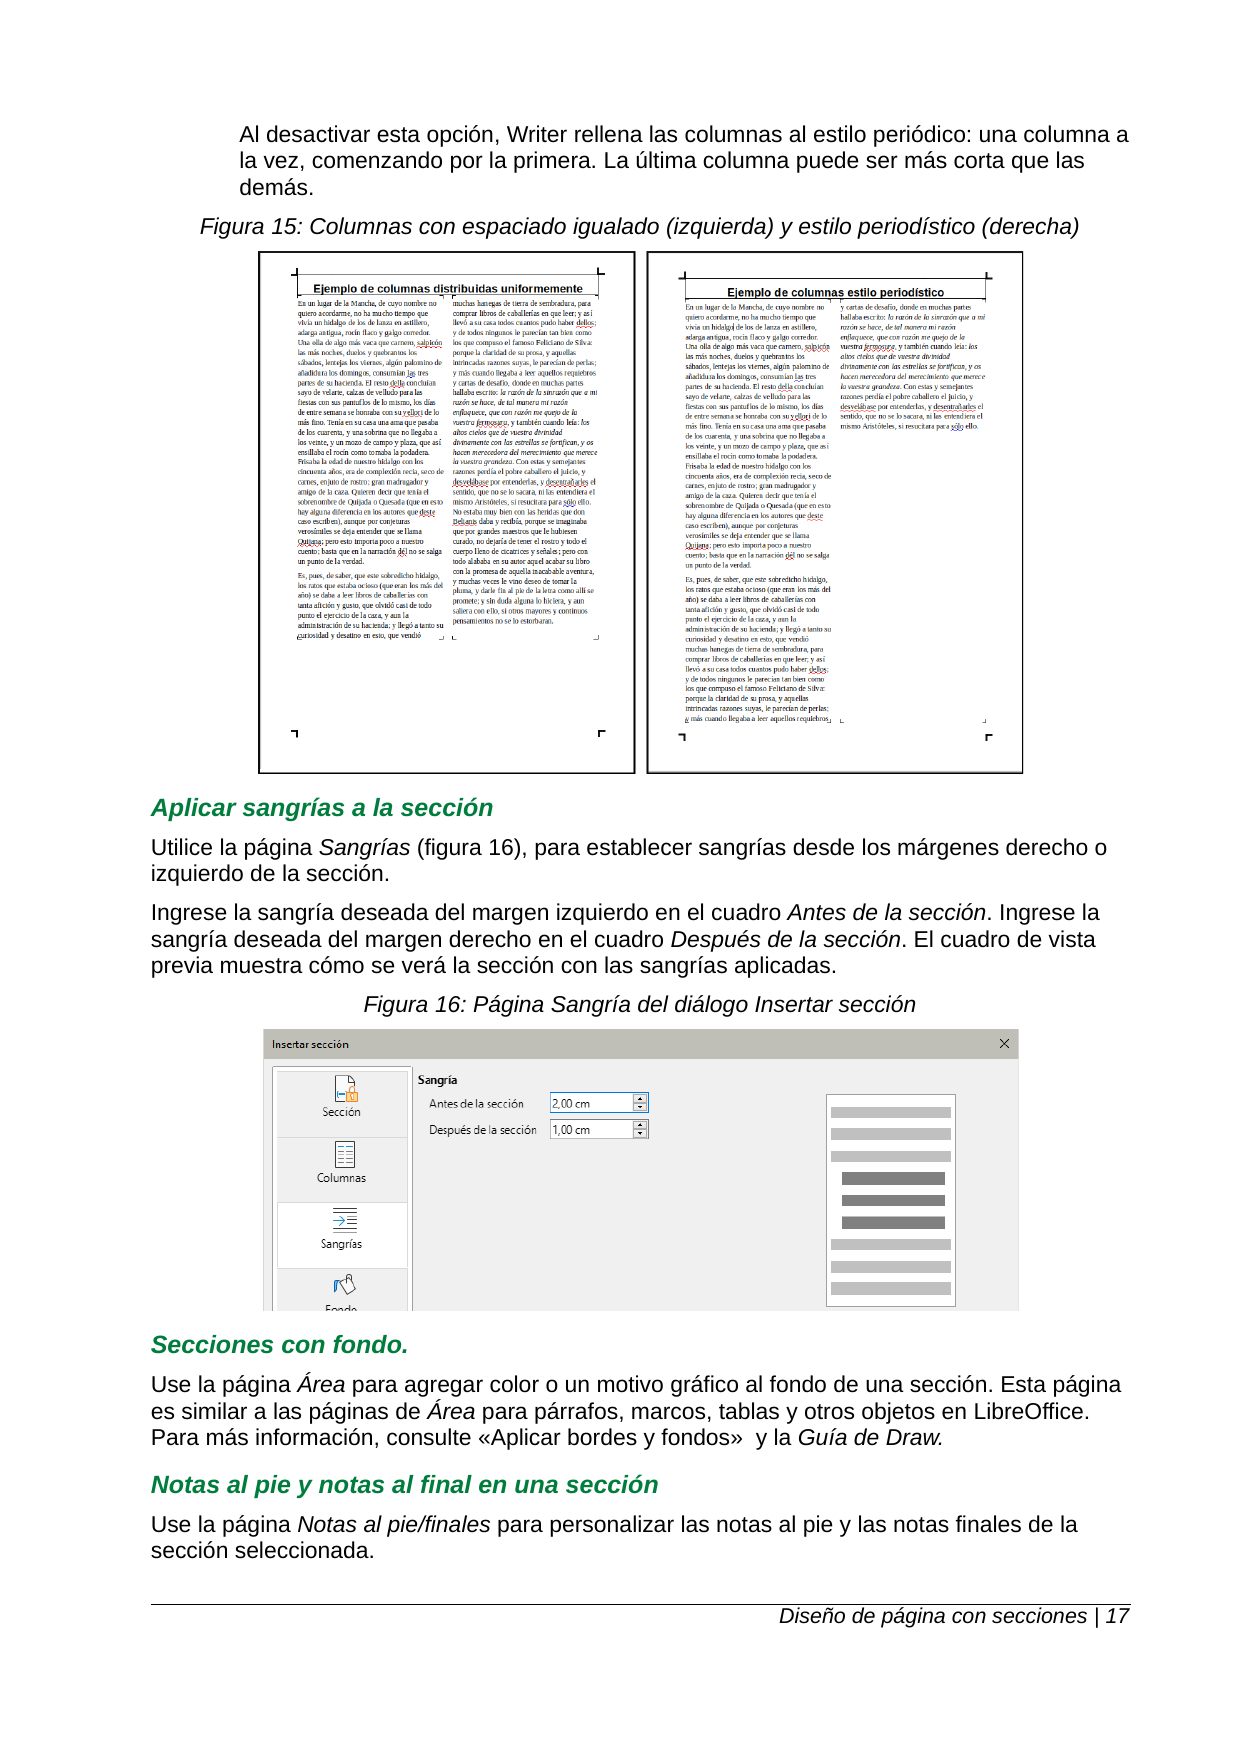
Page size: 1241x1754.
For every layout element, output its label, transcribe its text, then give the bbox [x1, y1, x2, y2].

picture [258, 251, 1024, 774]
subtitle Aplicar sangrías a la sección [151, 793, 1131, 822]
picture [263, 1029, 1019, 1311]
text Use la página Notas al pie/finales para personalizar las notas al pie y las notas finales de la sección seleccionada. [151, 1511, 1131, 1564]
text Ingrese la sangría deseada del margen izquierdo en el cuadro Antes de la sección. Ingrese la sangría deseada del margen derecho en el cuadro Después de la sección. El cuadro de vista previa muestra cómo se verá la sección con las sangrías aplicadas. [151, 899, 1131, 978]
text Figura 15: Columnas con espaciado igualado (izquierda) y estilo periodístico (derecha) [199, 213, 1082, 239]
text Figura 16: Página Sangría del diálogo Insertar sección [263, 991, 1018, 1017]
text Use la página Área para agregar color o un motivo gráfico al fondo de una sección. Esta página es similar a las páginas de Área para párrafos, marcos, tablas y otros objetos en LibreOffice. Para más información, consulte «Aplicar bordes y fondos» y la Guía de Draw. [151, 1371, 1131, 1450]
subtitle Secciones con fondo. [151, 1330, 1131, 1359]
text Utilice la página Sangrías (figura 16), para establecer sangrías desde los márgenes derecho o izquierdo de la sección. [151, 834, 1131, 887]
text Al desactivar esta opción, Writer rellena las columnas al estilo periódico: una columna a la vez, comenzando por la primera. La última columna puede ser más corta que las demás. [239, 121, 1131, 200]
subtitle Notas al pie y notas al final en una sección [151, 1470, 1131, 1499]
